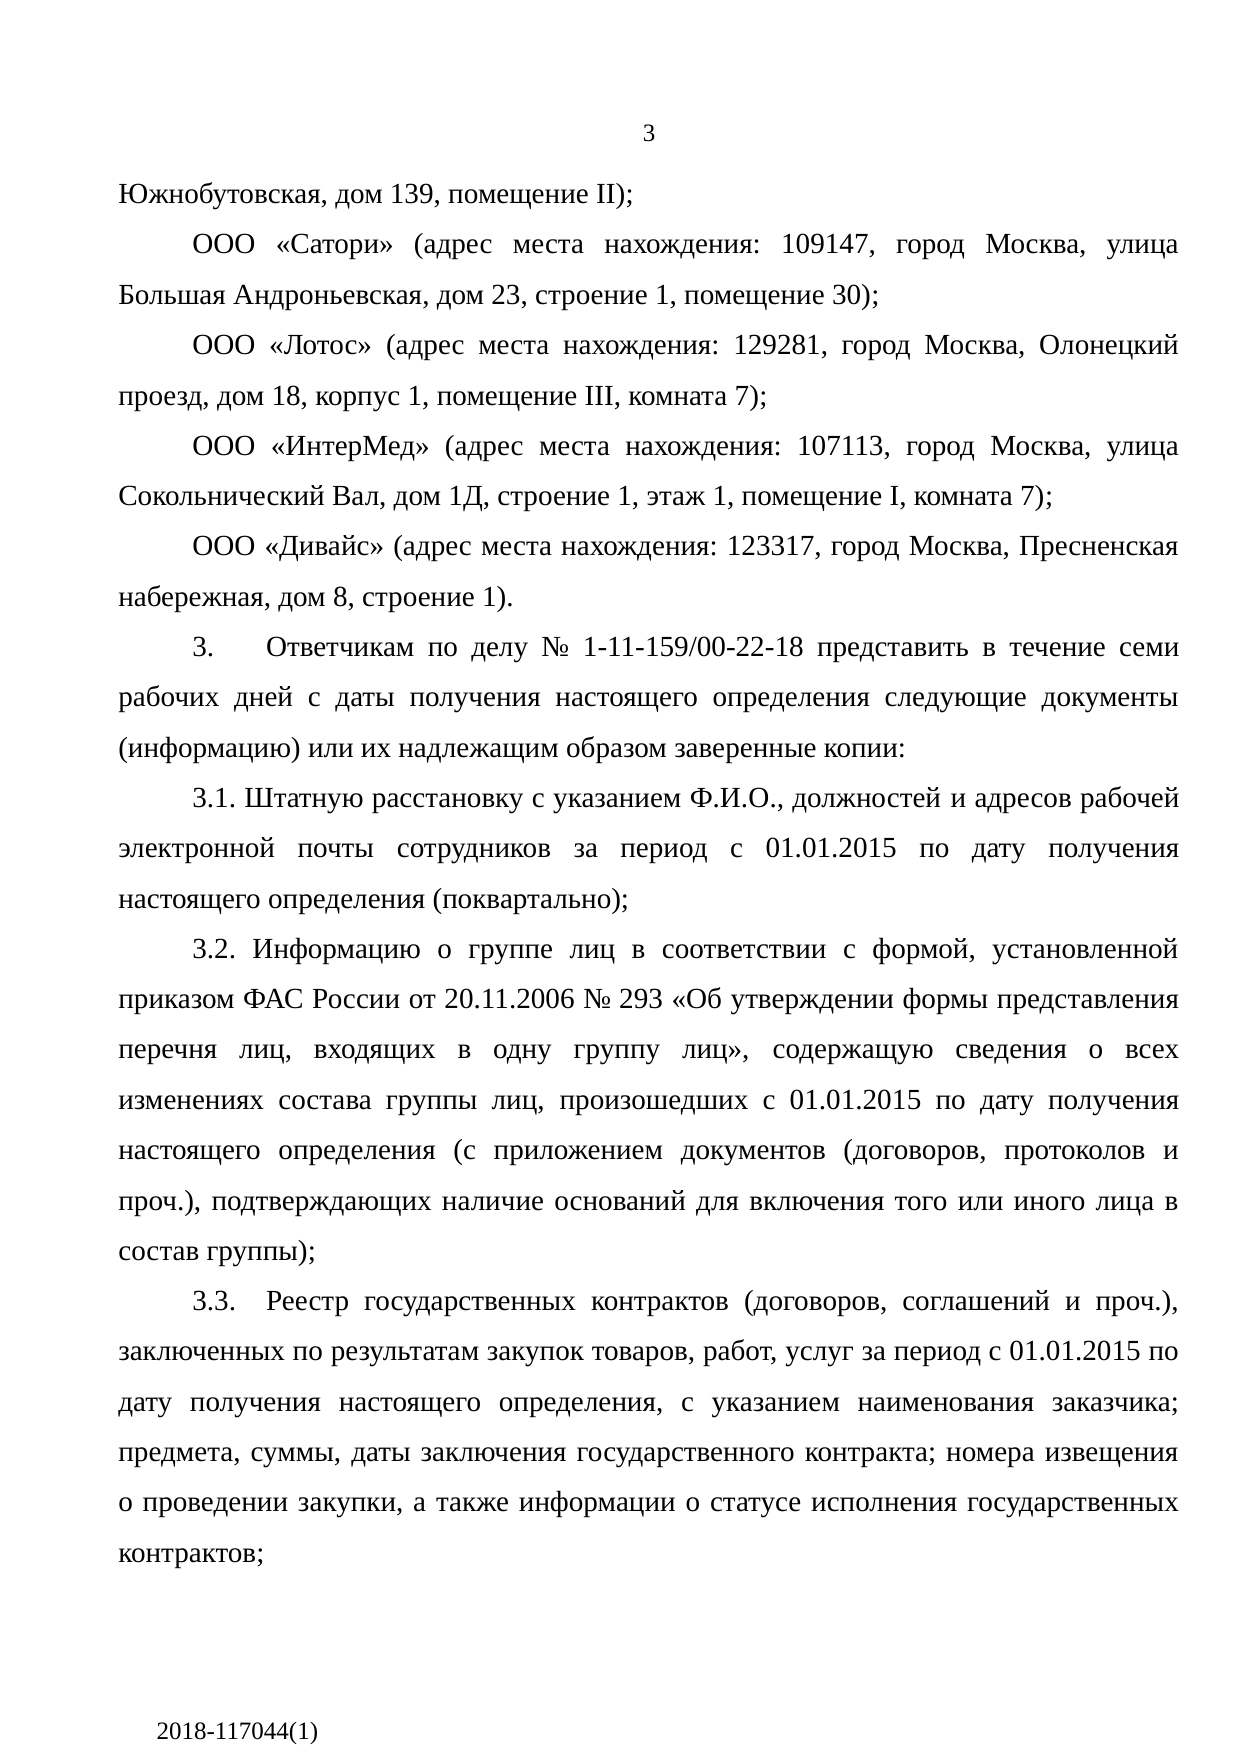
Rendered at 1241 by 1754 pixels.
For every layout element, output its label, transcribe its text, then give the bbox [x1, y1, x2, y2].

text ООО «Лотос» (адрес места нахождения: 129281, город Москва, Олонецкий проезд, дом 18, корпус 1, помещение III, комната 7); [118, 327, 1179, 411]
list 3.3. Реестр государственных контрактов (договоров, соглашений и проч.), заключенных по результатам закупок товаров, работ, услуг за период с 01.01.2015 по дату получения настоящего определения, с указанием наименования заказчика; предмета, суммы, даты заключения государственного контракта; номера извещения о проведении закупки, а также информации о статусе исполнения государственных контрактов; [118, 1283, 1179, 1568]
text 3.1. Штатную расстановку с указанием Ф.И.О., должностей и адресов рабочей электронной почты сотрудников за период с 01.01.2015 по дату получения настоящего определения (поквартально); [118, 780, 1179, 914]
text ООО «Дивайс» (адрес места нахождения: 123317, город Москва, Пресненская набережная, дом 8, строение 1). [118, 528, 1179, 612]
text ООО «Сатори» (адрес места нахождения: 109147, город Москва, улица Большая Андроньевская, дом 23, строение 1, помещение 30); [118, 227, 1179, 311]
text ООО «ИнтерМед» (адрес места нахождения: 107113, город Москва, улица Сокольнический Вал, дом 1Д, строение 1, этаж 1, помещение I, комната 7); [118, 428, 1179, 512]
list Ответчикам по делу № 1-11-159/00-22-18 представить в течение семи рабочих дней с даты получения настоящего определения следующие документы (информацию) или их надлежащим образом заверенные копии: [118, 629, 1179, 763]
text Южнобутовская, дом 139, помещение II); [118, 176, 1179, 210]
list 3.2. Информацию о группе лиц в соответствии с формой, установленной приказом ФАС России от 20.11.2006 № 293 «Об утверждении формы представления перечня лиц, входящих в одну группу лиц», содержащую сведения о всех изменениях состава группы лиц, произошедших с 01.01.2015 по дату получения настоящего определения (с приложением документов (договоров, протоколов и проч.), подтверждающих наличие оснований для включения того или иного лица в состав группы); [118, 931, 1179, 1266]
